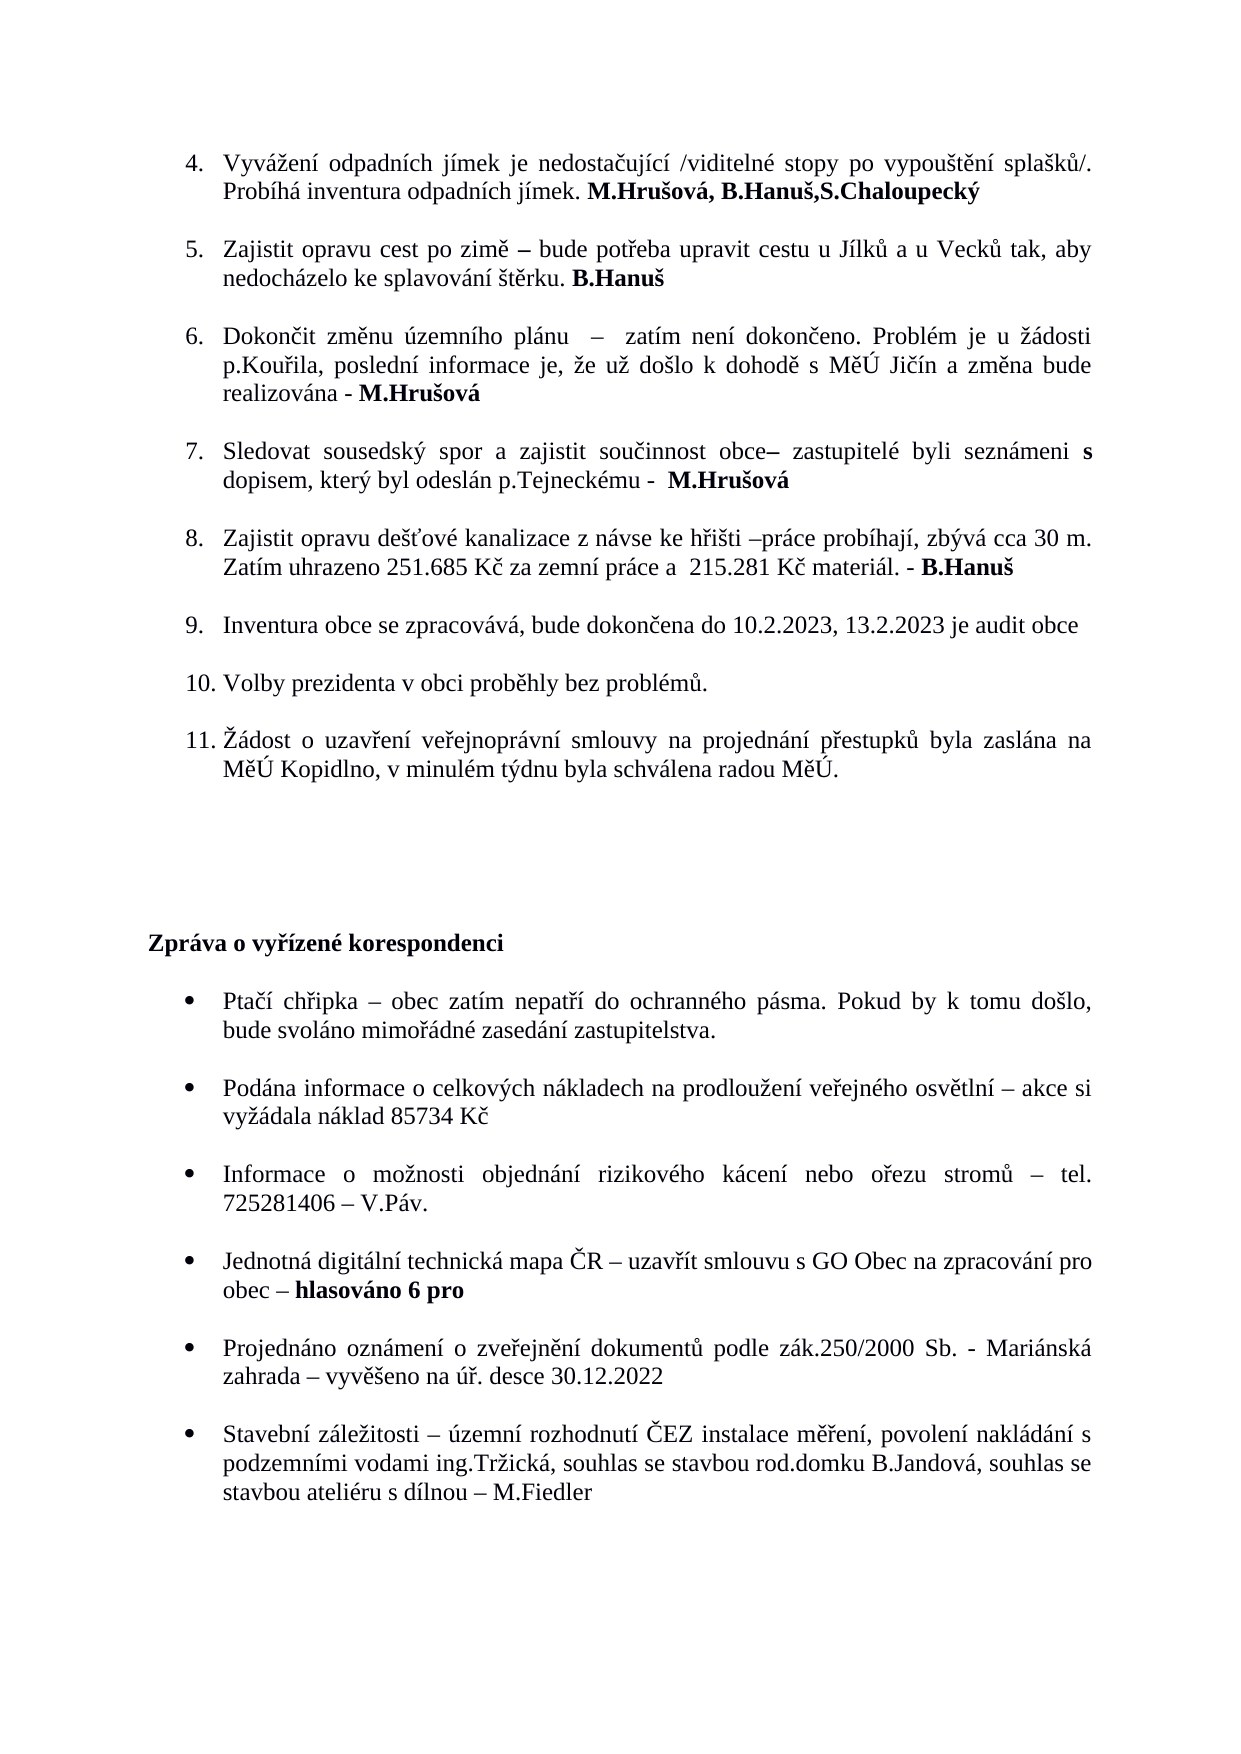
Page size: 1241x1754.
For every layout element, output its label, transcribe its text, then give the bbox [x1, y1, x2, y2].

list Zajistit opravu dešťové kanalizace z návse ke hřišti –práce probíhají, zbývá cca 30 m. Zatím uhrazeno 251.685 Kč za zemní práce a 215.281 Kč materiál. - B.Hanuš [185, 523, 1093, 581]
list Sledovat sousedský spor a zajistit součinnost obce– zastupitelé byli seznámeni s dopisem, který byl odeslán p.Tejneckému - M.Hrušová [185, 436, 1093, 494]
list Zajistit opravu cest po zimě – bude potřeba upravit cestu u Jílků a u Vecků tak, aby nedocházelo ke splavování štěrku. B.Hanuš [185, 234, 1093, 292]
list Žádost o uzavření veřejnoprávní smlouvy na projednání přestupků byla zaslána na MěÚ Kopidlno, v minulém týdnu byla schválena radou MěÚ. [185, 726, 1093, 783]
list Inventura obce se zpracovává, bude dokončena do 10.2.2023, 13.2.2023 je audit obce [185, 610, 1093, 638]
list Dokončit změnu územního plánu – zatím není dokončeno. Problém je u žádosti p.Kouřila, poslední informace je, že už došlo k dohodě s MěÚ Jičín a změna bude realizována - M.Hrušová [185, 321, 1093, 407]
list Informace o možnosti objednání rizikového kácení nebo ořezu stromů – tel. 725281406 – V.Páv. [185, 1159, 1093, 1217]
list Projednáno oznámení o zveřejnění dokumentů podle zák.250/2000 Sb. - Mariánská zahrada – vyvěšeno na úř. desce 30.12.2022 [185, 1333, 1093, 1390]
list Stavební záležitosti – územní rozhodnutí ČEZ instalace měření, povolení nakládání s podzemními vodami ing.Tržická, souhlas se stavbou rod.domku B.Jandová, souhlas se stavbou ateliéru s dílnou – M.Fiedler [185, 1419, 1093, 1506]
list Vyvážení odpadních jímek je nedostačující /viditelné stopy po vypouštění splašků/. Probíhá inventura odpadních jímek. M.Hrušová, B.Hanuš,S.Chaloupecký [185, 148, 1093, 205]
text Zpráva o vyřízené korespondenci [148, 928, 1093, 957]
list Volby prezidenta v obci proběhly bez problémů. [185, 668, 1093, 696]
list Podána informace o celkových nákladech na prodloužení veřejného osvětlní – akce si vyžádala náklad 85734 Kč [185, 1073, 1093, 1130]
list Jednotná digitální technická mapa ČR – uzavřít smlouvu s GO Obec na zpracování pro obec – hlasováno 6 pro [185, 1246, 1093, 1303]
list Ptačí chřipka – obec zatím nepatří do ochranného pásma. Pokud by k tomu došlo, bude svoláno mimořádné zasedání zastupitelstva. [185, 986, 1093, 1043]
